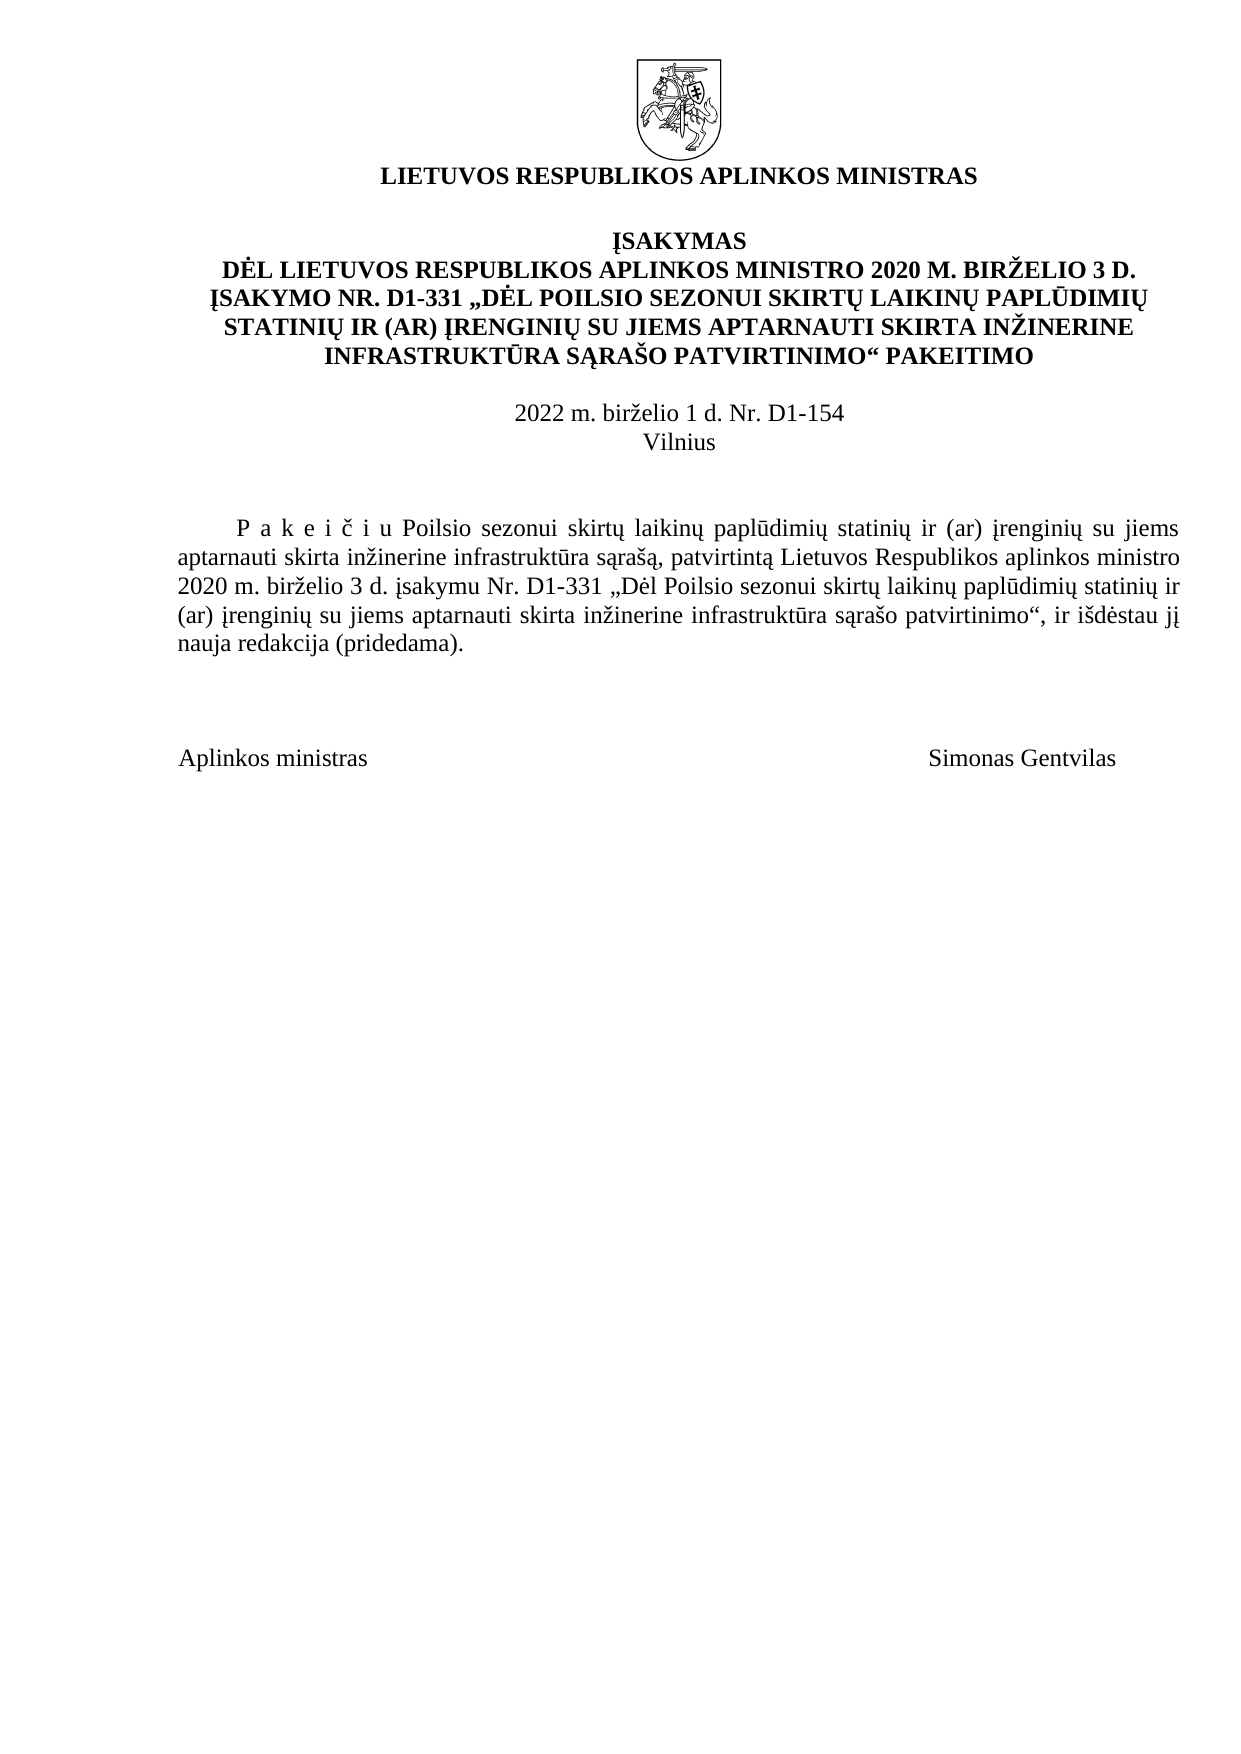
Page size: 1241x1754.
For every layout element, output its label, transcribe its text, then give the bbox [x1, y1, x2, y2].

text Vilnius [177, 427, 1181, 456]
text ĮSAKYMAS [177, 226, 1181, 255]
text DĖL LIETUVOS RESPUBLIKOS APLINKOS MINISTRO 2020 M. BIRŽELIO 3 D. ĮSAKYMO NR. D1-331 „DĖL POILSIO SEZONUI SKIRTŲ LAIKINŲ PAPLŪDIMIŲ STATINIŲ IR (AR) ĮRENGINIŲ SU JIEMS APTARNAUTI SKIRTA INŽINERINE INFRASTRUKTŪRA SĄRAŠO PATVIRTINIMO“ PAKEITIMO [177, 255, 1181, 370]
text LIETUVOS RESPUBLIKOS APLINKOS MINISTRAS [177, 161, 1181, 190]
text Aplinkos ministras Simonas Gentvilas [178, 743, 1177, 772]
text P a k e i č i u Poilsio sezonui skirtų laikinų paplūdimių statinių ir (ar) įrenginių su jiems aptarnauti skirta inžinerine infrastruktūra sąrašą, patvirtintą Lietuvos Respublikos aplinkos ministro 2020 m. birželio 3 d. įsakymu Nr. D1-331 „Dėl Poilsio sezonui skirtų laikinų paplūdimių statinių ir (ar) įrenginių su jiems aptarnauti skirta inžinerine infrastruktūra sąrašo patvirtinimo“, ir išdėstau jį nauja redakcija (pridedama). [177, 513, 1181, 657]
text 2022 m. birželio 1 d. Nr. D1-154 [177, 398, 1181, 427]
